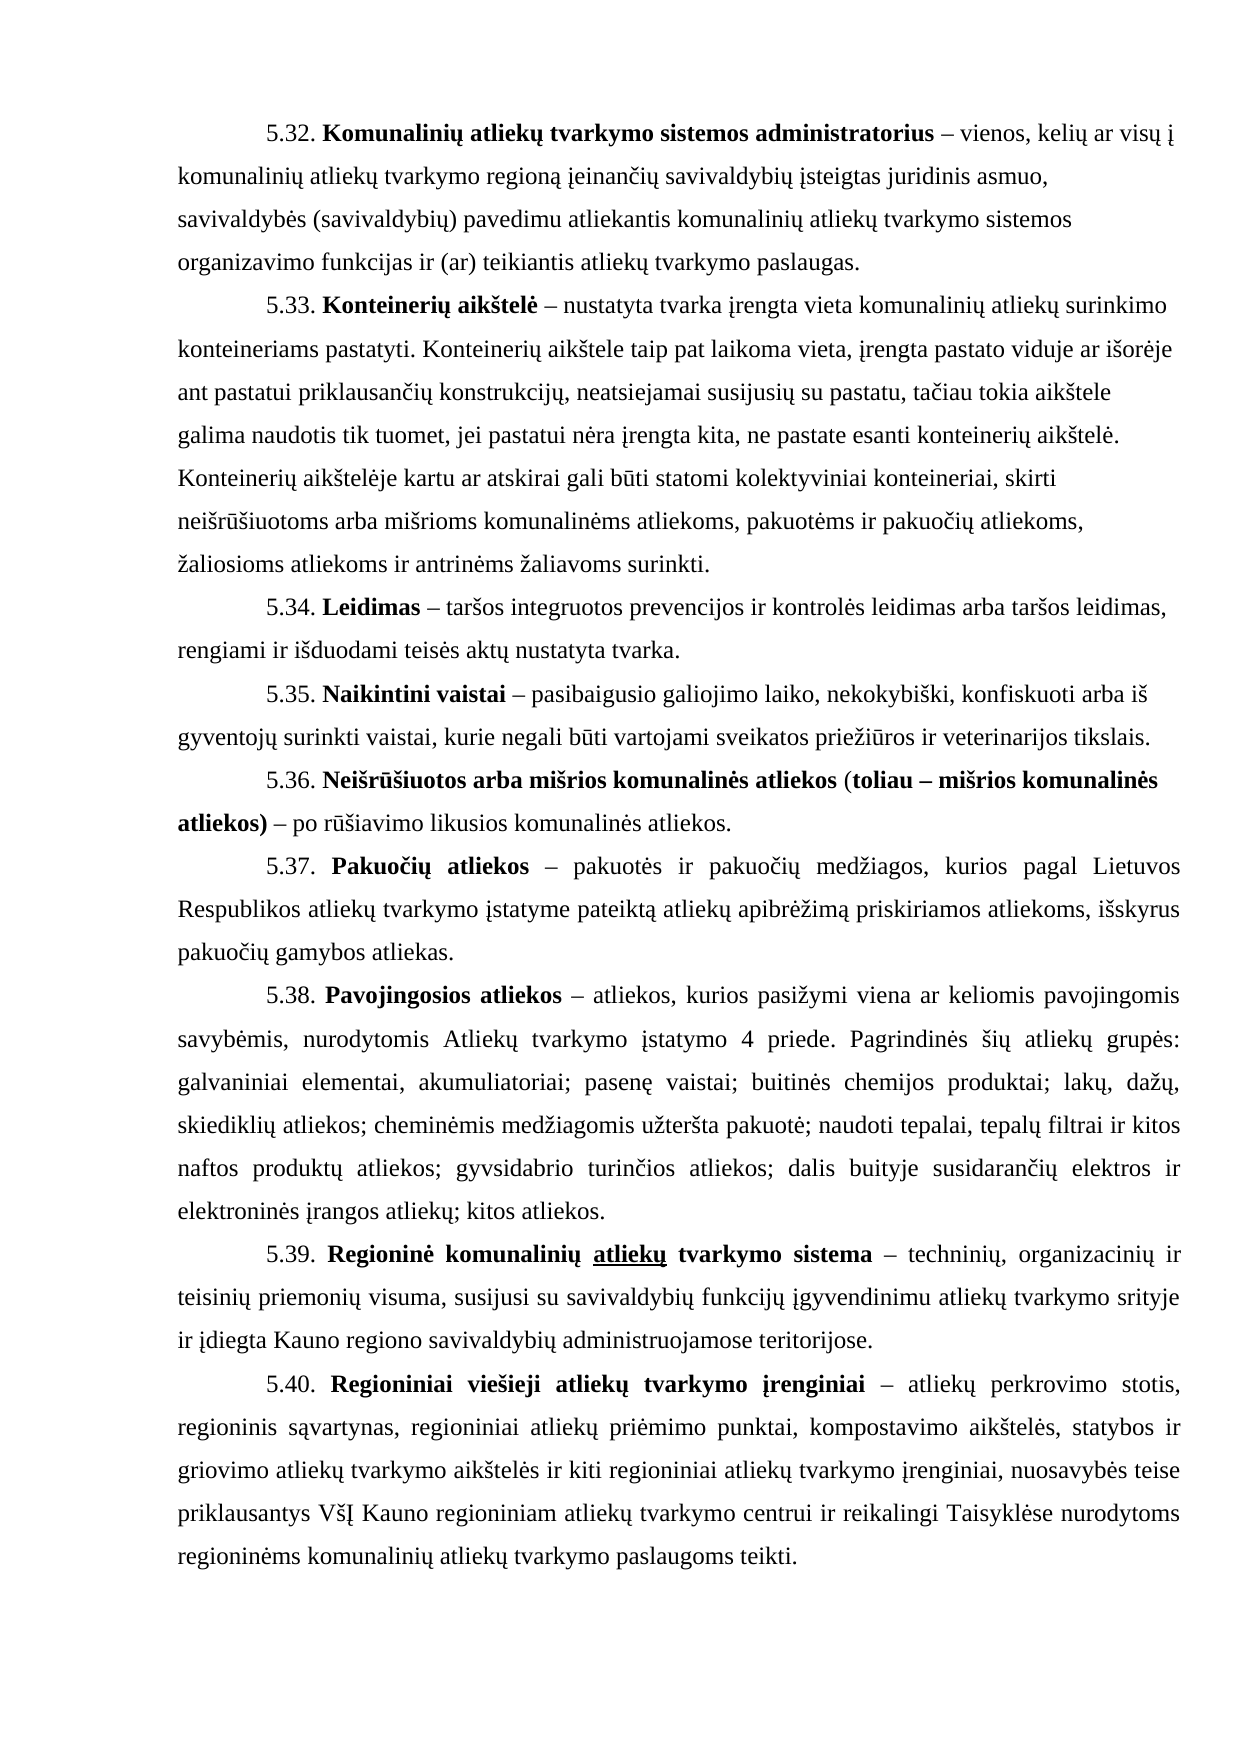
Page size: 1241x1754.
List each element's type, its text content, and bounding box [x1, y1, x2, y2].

text 5.33. Konteinerių aikštelė – nustatyta tvarka įrengta vieta komunalinių atliekų surinkimo konteineriams pastatyti. Konteinerių aikštele taip pat laikoma vieta, įrengta pastato viduje ar išorėje ant pastatui priklausančių konstrukcijų, neatsiejamai susijusių su pastatu, tačiau tokia aikštele galima naudotis tik tuomet, jei pastatui nėra įrengta kita, ne pastate esanti konteinerių aikštelė. Konteinerių aikštelėje kartu ar atskirai gali būti statomi kolektyviniai konteineriai, skirti neišrūšiuotoms arba mišrioms komunalinėms atliekoms, pakuotėms ir pakuočių atliekoms, žaliosioms atliekoms ir antrinėms žaliavoms surinkti. [177, 291, 1181, 578]
text 5.39. Regioninė komunalinių atliekų tvarkymo sistema – techninių, organizacinių ir teisinių priemonių visuma, susijusi su savivaldybių funkcijų įgyvendinimu atliekų tvarkymo srityje ir įdiegta Kauno regiono savivaldybių administruojamose teritorijose. [177, 1239, 1181, 1354]
text 5.36. Neišrūšiuotos arba mišrios komunalinės atliekos (toliau – mišrios komunalinės atliekos) – po rūšiavimo likusios komunalinės atliekos. [177, 765, 1181, 837]
text 5.35. Naikintini vaistai – pasibaigusio galiojimo laiko, nekokybiški, konfiskuoti arba iš gyventojų surinkti vaistai, kurie negali būti vartojami sveikatos priežiūros ir veterinarijos tikslais. [177, 679, 1181, 751]
text 5.32. Komunalinių atliekų tvarkymo sistemos administratorius – vienos, kelių ar visų į komunalinių atliekų tvarkymo regioną įeinančių savivaldybių įsteigtas juridinis asmuo, savivaldybės (savivaldybių) pavedimu atliekantis komunalinių atliekų tvarkymo sistemos organizavimo funkcijas ir (ar) teikiantis atliekų tvarkymo paslaugas. [177, 118, 1181, 276]
text 5.38. Pavojingosios atliekos – atliekos, kurios pasižymi viena ar keliomis pavojingomis savybėmis, nurodytomis Atliekų tvarkymo įstatymo 4 priede. Pagrindinės šių atliekų grupės: galvaniniai elementai, akumuliatoriai; pasenę vaistai; buitinės chemijos produktai; lakų, dažų, skiediklių atliekos; cheminėmis medžiagomis užteršta pakuotė; naudoti tepalai, tepalų filtrai ir kitos naftos produktų atliekos; gyvsidabrio turinčios atliekos; dalis buityje susidarančių elektros ir elektroninės įrangos atliekų; kitos atliekos. [177, 981, 1181, 1225]
text 5.34. Leidimas – taršos integruotos prevencijos ir kontrolės leidimas arba taršos leidimas, rengiami ir išduodami teisės aktų nustatyta tvarka. [177, 592, 1181, 664]
text 5.40. Regioniniai viešieji atliekų tvarkymo įrenginiai – atliekų perkrovimo stotis, regioninis sąvartynas, regioniniai atliekų priėmimo punktai, kompostavimo aikštelės, statybos ir griovimo atliekų tvarkymo aikštelės ir kiti regioniniai atliekų tvarkymo įrenginiai, nuosavybės teise priklausantys VšĮ Kauno regioniniam atliekų tvarkymo centrui ir reikalingi Taisyklėse nurodytoms regioninėms komunalinių atliekų tvarkymo paslaugoms teikti. [177, 1369, 1181, 1570]
text 5.37. Pakuočių atliekos – pakuotės ir pakuočių medžiagos, kurios pagal Lietuvos Respublikos atliekų tvarkymo įstatyme pateiktą atliekų apibrėžimą priskiriamos atliekoms, išskyrus pakuočių gamybos atliekas. [177, 851, 1181, 966]
